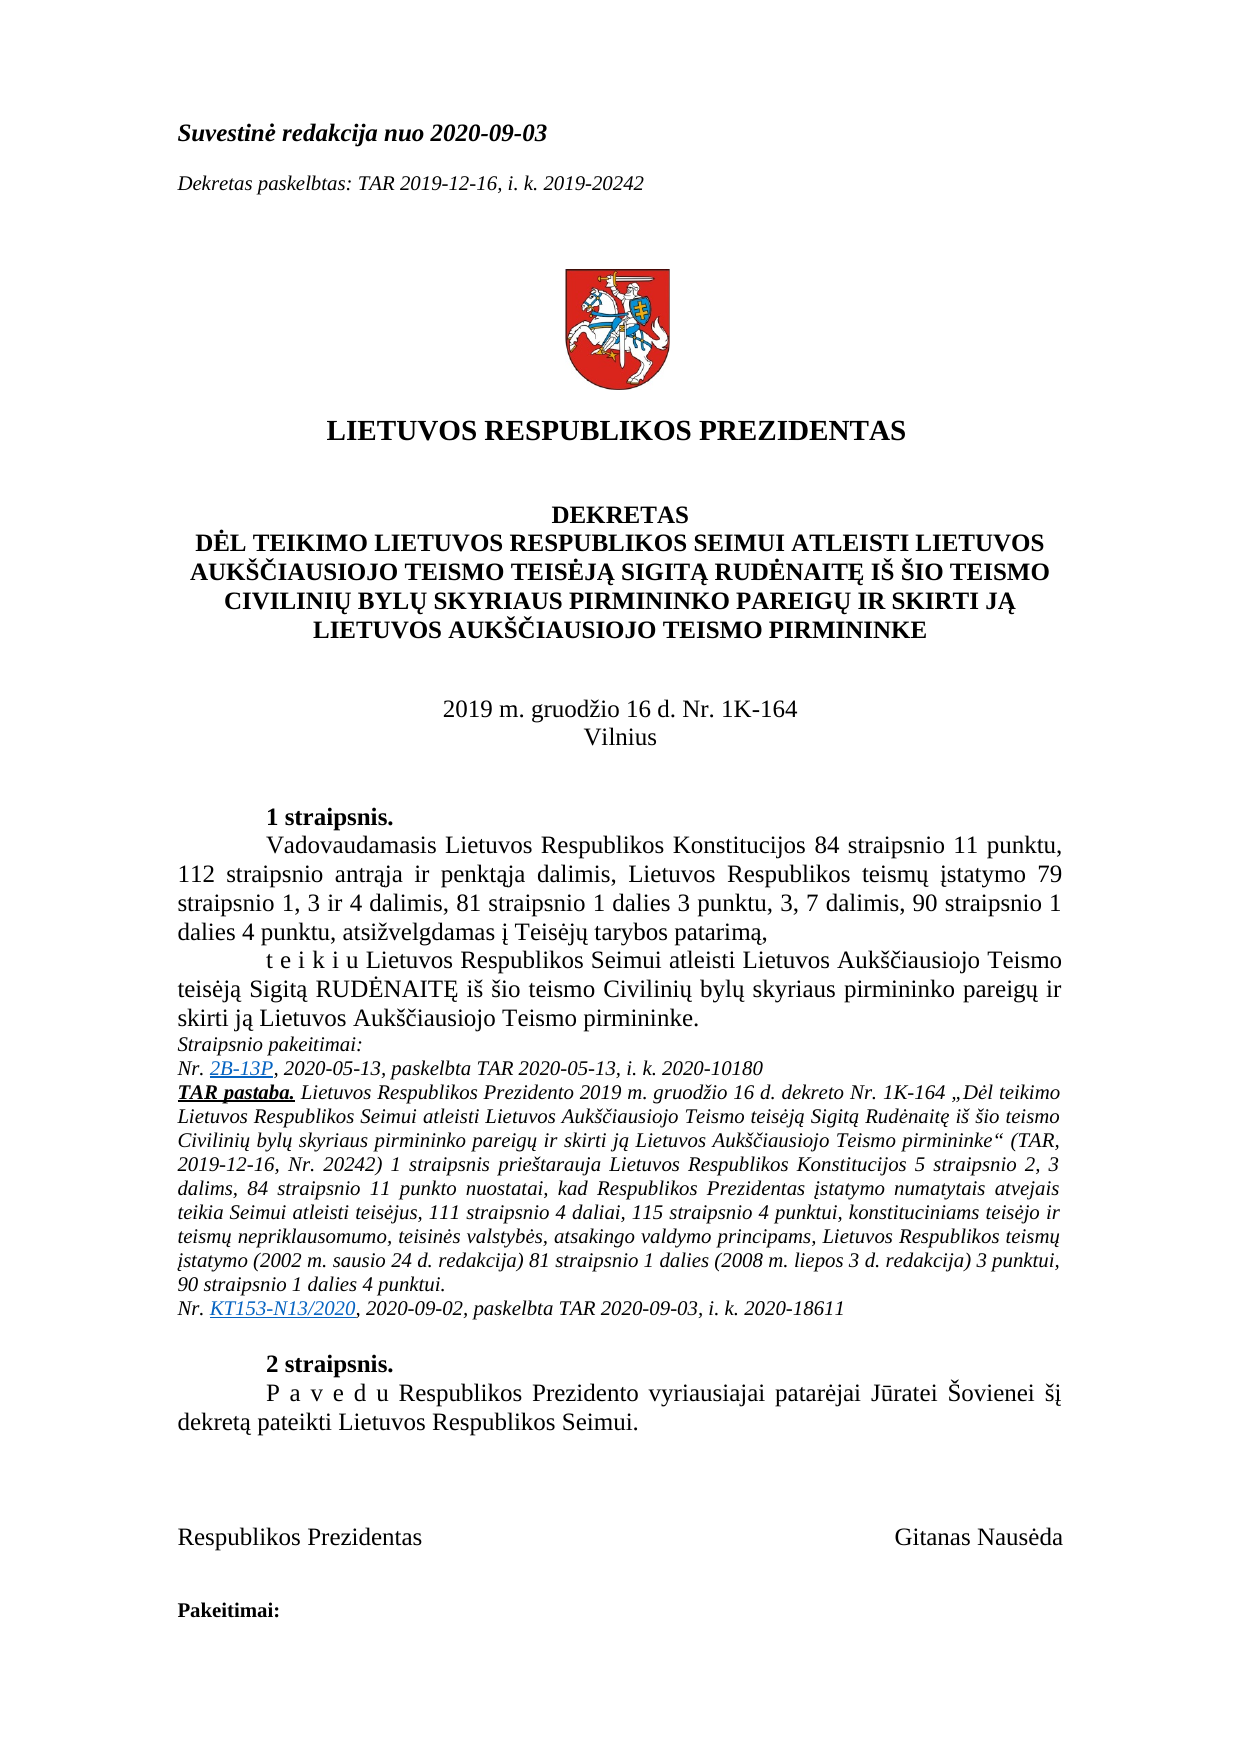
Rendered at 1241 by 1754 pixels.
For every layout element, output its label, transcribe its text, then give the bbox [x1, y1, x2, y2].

text 1 straipsnis. [177, 802, 1063, 830]
text Pakeitimai: [177, 1598, 1063, 1622]
text Nr. KT153-N13/2020, 2020-09-02, paskelbta TAR 2020-09-03, i. k. 2020-18611 [177, 1296, 1063, 1320]
text DEKRETAS [177, 500, 1063, 528]
text LIETUVOS RESPUBLIKOS PREZIDENTAS [177, 413, 1063, 447]
text P a v e d u Respublikos Prezidento vyriausiajai patarėjai Jūratei Šovienei šį dekretą pateikti Lietuvos Respublikos Seimui. [177, 1378, 1063, 1435]
text Suvestinė redakcija nuo 2020-09-03 [177, 118, 1063, 147]
text Vilnius [177, 722, 1063, 751]
text Dekretas paskelbtas: TAR 2019-12-16, i. k. 2019-20242 [177, 171, 1063, 195]
text Nr. 2B-13P, 2020-05-13, paskelbta TAR 2020-05-13, i. k. 2020-10180 [177, 1056, 1063, 1080]
text Vadovaudamasis Lietuvos Respublikos Konstitucijos 84 straipsnio 11 punktu, 112 straipsnio antrąja ir penktąja dalimis, Lietuvos Respublikos teismų įstatymo 79 straipsnio 1, 3 ir 4 dalimis, 81 straipsnio 1 dalies 3 punktu, 3, 7 dalimis, 90 straipsnio 1 dalies 4 punktu, atsižvelgdamas į Teisėjų tarybos patarimą, [177, 830, 1063, 945]
text Respublikos Prezidentas Gitanas Nausėda [177, 1522, 1063, 1550]
text t e i k i u Lietuvos Respublikos Seimui atleisti Lietuvos Aukščiausiojo Teismo teisėją Sigitą RUDĖNAITĘ iš šio teismo Civilinių bylų skyriaus pirmininko pareigų ir skirti ją Lietuvos Aukščiausiojo Teismo pirmininke. [177, 945, 1063, 1032]
text 2019 m. gruodžio 16 d. Nr. 1K-164 [177, 694, 1063, 722]
text 2 straipsnis. [177, 1349, 1063, 1378]
text Dėl TEIKIMO LIETUVOS RESPUBLIKOS SEIMUI ATLEISTI LIETUVOS AUKŠČIAUSIOJO TEISMO TEISĖJĄ SIGITĄ RUDĖNAITĘ IŠ ŠIO TEISMO CIVILINIŲ BYLŲ SKYRIAUS PIRMININKO PAREIGŲ IR SKIRTI JĄ LIETUVOS AUKŠČIAUSIOJO TEISMO PIRMININKE [177, 528, 1063, 643]
text Straipsnio pakeitimai: [177, 1032, 1063, 1056]
text TAR pastaba. Lietuvos Respublikos Prezidento 2019 m. gruodžio 16 d. dekreto Nr. 1K-164 „Dėl teikimo Lietuvos Respublikos Seimui atleisti Lietuvos Aukščiausiojo Teismo teisėją Sigitą Rudėnaitę iš šio teismo Civilinių bylų skyriaus pirmininko pareigų ir skirti ją Lietuvos Aukščiausiojo Teismo pirmininke“ (TAR, 2019-12-16, Nr. 20242) 1 straipsnis prieštarauja Lietuvos Respublikos Konstitucijos 5 straipsnio 2, 3 dalims, 84 straipsnio 11 punkto nuostatai, kad Respublikos Prezidentas įstatymo numatytais atvejais teikia Seimui atleisti teisėjus, 111 straipsnio 4 daliai, 115 straipsnio 4 punktui, konstituciniams teisėjo ir teismų nepriklausomumo, teisinės valstybės, atsakingo valdymo principams, Lietuvos Respublikos teismų įstatymo (2002 m. sausio 24 d. redakcija) 81 straipsnio 1 dalies (2008 m. liepos 3 d. redakcija) 3 punktui, 90 straipsnio 1 dalies 4 punktui. [177, 1080, 1063, 1296]
